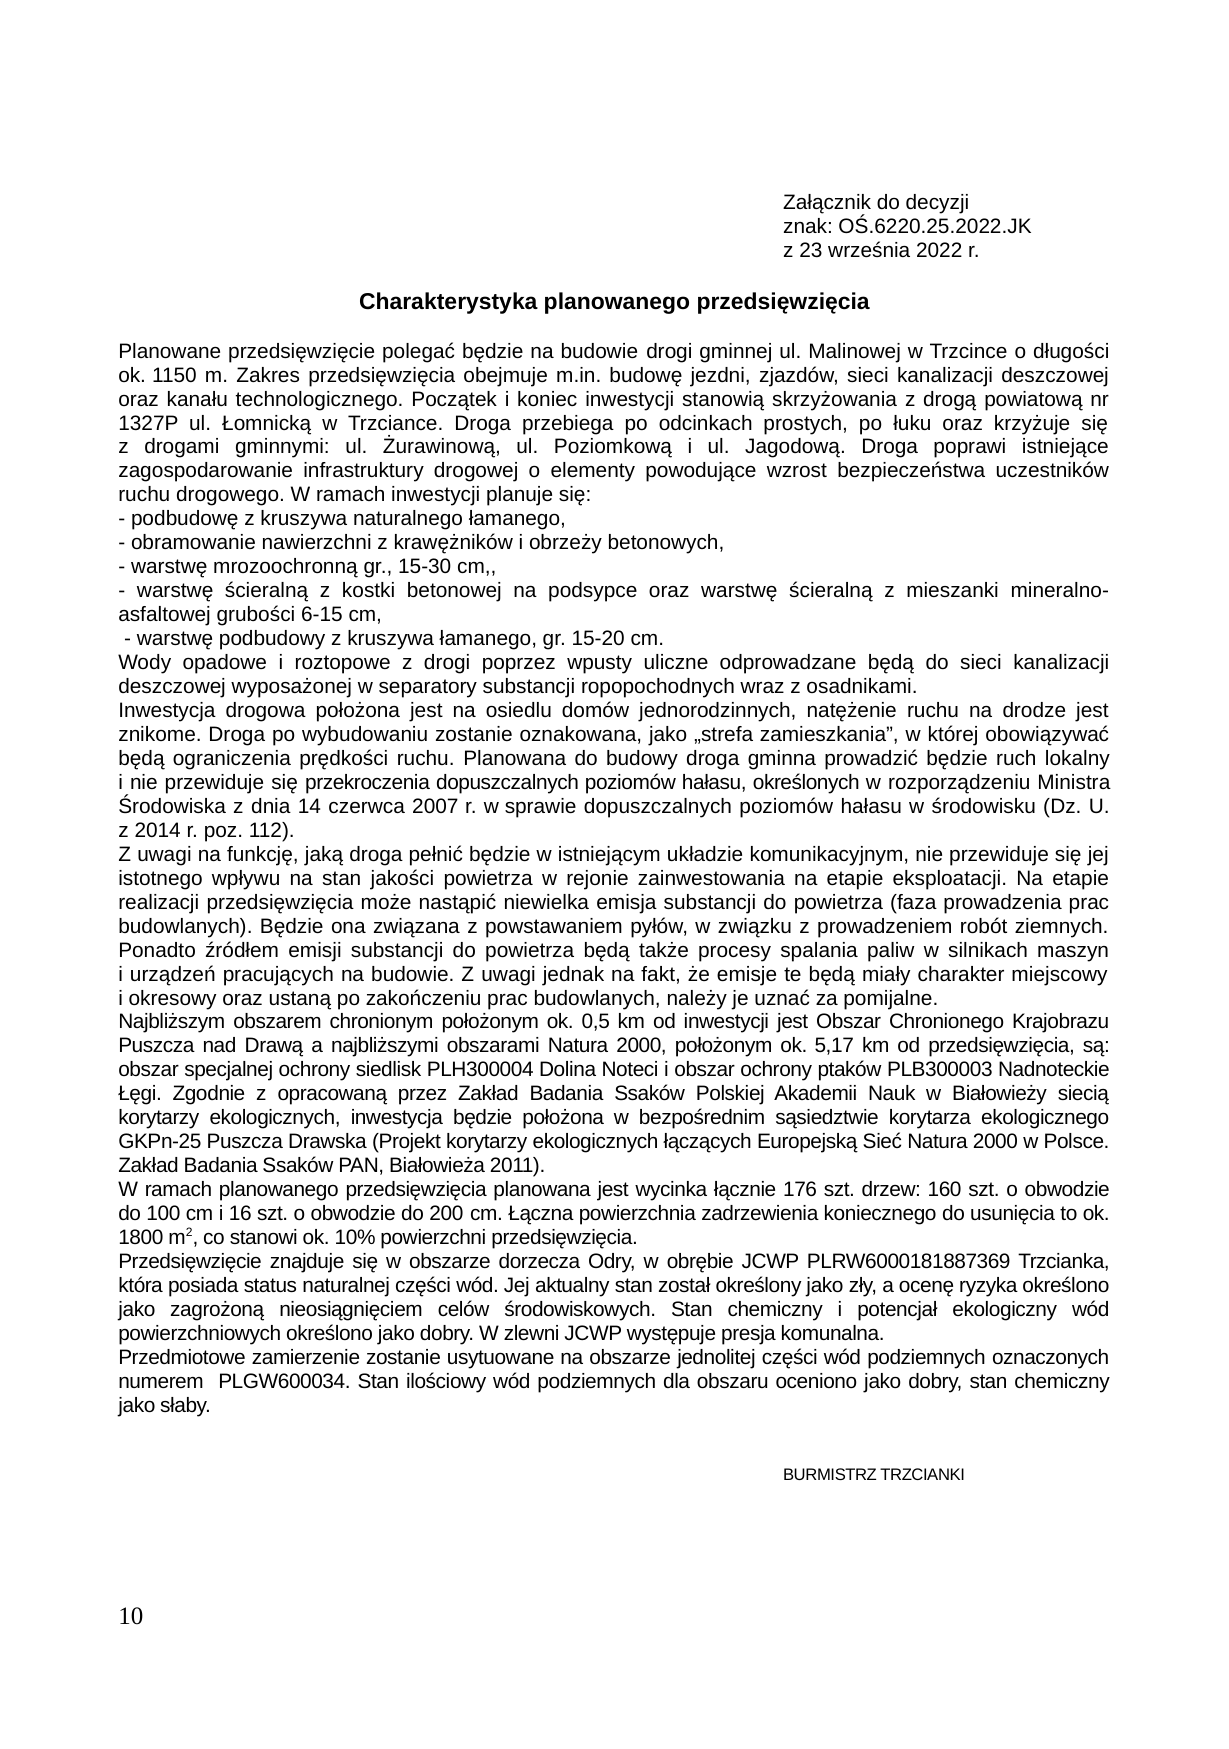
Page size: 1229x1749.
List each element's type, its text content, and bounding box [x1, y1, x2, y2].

text W ramach planowanego przedsięwzięcia planowana jest wycinka łącznie 176 szt. drzew: 160 szt. o obwodzie do 100 cm i 16 szt. o obwodzie do 200 cm. Łączna powierzchnia zadrzewienia koniecznego do usunięcia to ok. 1800 m2, co stanowi ok. 10% powierzchni przedsięwzięcia. [118, 1177, 1110, 1249]
text Z uwagi na funkcję, jaką droga pełnić będzie w istniejącym układzie komunikacyjnym, nie przewiduje się jej istotnego wpływu na stan jakości powietrza w rejonie zainwestowania na etapie eksploatacji. Na etapie realizacji przedsięwzięcia może nastąpić niewielka emisja substancji do powietrza (faza prowadzenia prac budowlanych). Będzie ona związana z powstawaniem pyłów, w związku z prowadzeniem robót ziemnych. Ponadto źródłem emisji substancji do powietrza będą także procesy spalania paliw w silnikach maszyn i urządzeń pracujących na budowie. Z uwagi jednak na fakt, że emisje te będą miały charakter miejscowy i okresowy oraz ustaną po zakończeniu prac budowlanych, należy je uznać za pomijalne. [118, 842, 1110, 1009]
text Najbliższym obszarem chronionym położonym ok. 0,5 km od inwestycji jest Obszar Chronionego Krajobrazu Puszcza nad Drawą a najbliższymi obszarami Natura 2000, położonym ok. 5,17 km od przedsięwzięcia, są: obszar specjalnej ochrony siedlisk PLH300004 Dolina Noteci i obszar ochrony ptaków PLB300003 Nadnoteckie Łęgi. Zgodnie z opracowaną przez Zakład Badania Ssaków Polskiej Akademii Nauk w Białowieży siecią korytarzy ekologicznych, inwestycja będzie położona w bezpośrednim sąsiedztwie korytarza ekologicznego GKPn-25 Puszcza Drawska (Projekt korytarzy ekologicznych łączących Europejską Sieć Natura 2000 w Polsce. Zakład Badania Ssaków PAN, Białowieża 2011). [118, 1009, 1110, 1177]
text Załącznik do decyzji [783, 190, 1110, 214]
text Charakterystyka planowanego przedsięwzięcia [118, 288, 1110, 314]
text Planowane przedsięwzięcie polegać będzie na budowie drogi gminnej ul. Malinowej w Trzcince o długości ok. 1150 m. Zakres przedsięwzięcia obejmuje m.in. budowę jezdni, zjazdów, sieci kanalizacji deszczowej oraz kanału technologicznego. Początek i koniec inwestycji stanowią skrzyżowania z drogą powiatową nr 1327P ul. Łomnicką w Trzciance. Droga przebiega po odcinkach prostych, po łuku oraz krzyżuje się z drogami gminnymi: ul. Żurawinową, ul. Poziomkową i ul. Jagodową. Droga poprawi istniejące zagospodarowanie infrastruktury drogowej o elementy powodujące wzrost bezpieczeństwa uczestników ruchu drogowego. W ramach inwestycji planuje się: [118, 338, 1110, 506]
text - podbudowę z kruszywa naturalnego łamanego, [118, 506, 1110, 530]
text Przedmiotowe zamierzenie zostanie usytuowane na obszarze jednolitej części wód podziemnych oznaczonych numerem PLGW600034. Stan ilościowy wód podziemnych dla obszaru oceniono jako dobry, stan chemiczny jako słaby. [118, 1345, 1110, 1417]
text - warstwę ścieralną z kostki betonowej na podsypce oraz warstwę ścieralną z mieszanki mineralno-asfaltowej grubości 6-15 cm, [118, 578, 1110, 626]
text Przedsięwzięcie znajduje się w obszarze dorzecza Odry, w obrębie JCWP PLRW6000181887369 Trzcianka, która posiada status naturalnej części wód. Jej aktualny stan został określony jako zły, a ocenę ryzyka określono jako zagrożoną nieosiągnięciem celów środowiskowych. Stan chemiczny i potencjał ekologiczny wód powierzchniowych określono jako dobry. W zlewni JCWP występuje presja komunalna. [118, 1249, 1110, 1345]
text z 23 września 2022 r. [783, 238, 1110, 262]
text Wody opadowe i roztopowe z drogi poprzez wpusty uliczne odprowadzane będą do sieci kanalizacji deszczowej wyposażonej w separatory substancji ropopochodnych wraz z osadnikami. [118, 650, 1110, 698]
text - warstwę mrozoochronną gr., 15-30 cm,, [118, 554, 1110, 578]
text - obramowanie nawierzchni z krawężników i obrzeży betonowych, [118, 530, 1110, 554]
text Inwestycja drogowa położona jest na osiedlu domów jednorodzinnych, natężenie ruchu na drodze jest znikome. Droga po wybudowaniu zostanie oznakowana, jako „strefa zamieszkania”, w której obowiązywać będą ograniczenia prędkości ruchu. Planowana do budowy droga gminna prowadzić będzie ruch lokalny i nie przewiduje się przekroczenia dopuszczalnych poziomów hałasu, określonych w rozporządzeniu Ministra Środowiska z dnia 14 czerwca 2007 r. w sprawie dopuszczalnych poziomów hałasu w środowisku (Dz. U. z 2014 r. poz. 112). [118, 698, 1110, 842]
text znak: OŚ.6220.25.2022.JK [783, 214, 1110, 238]
text - warstwę podbudowy z kruszywa łamanego, gr. 15-20 cm. [118, 626, 1110, 650]
text BURMISTRZ TRZCIANKI [783, 1464, 1110, 1484]
